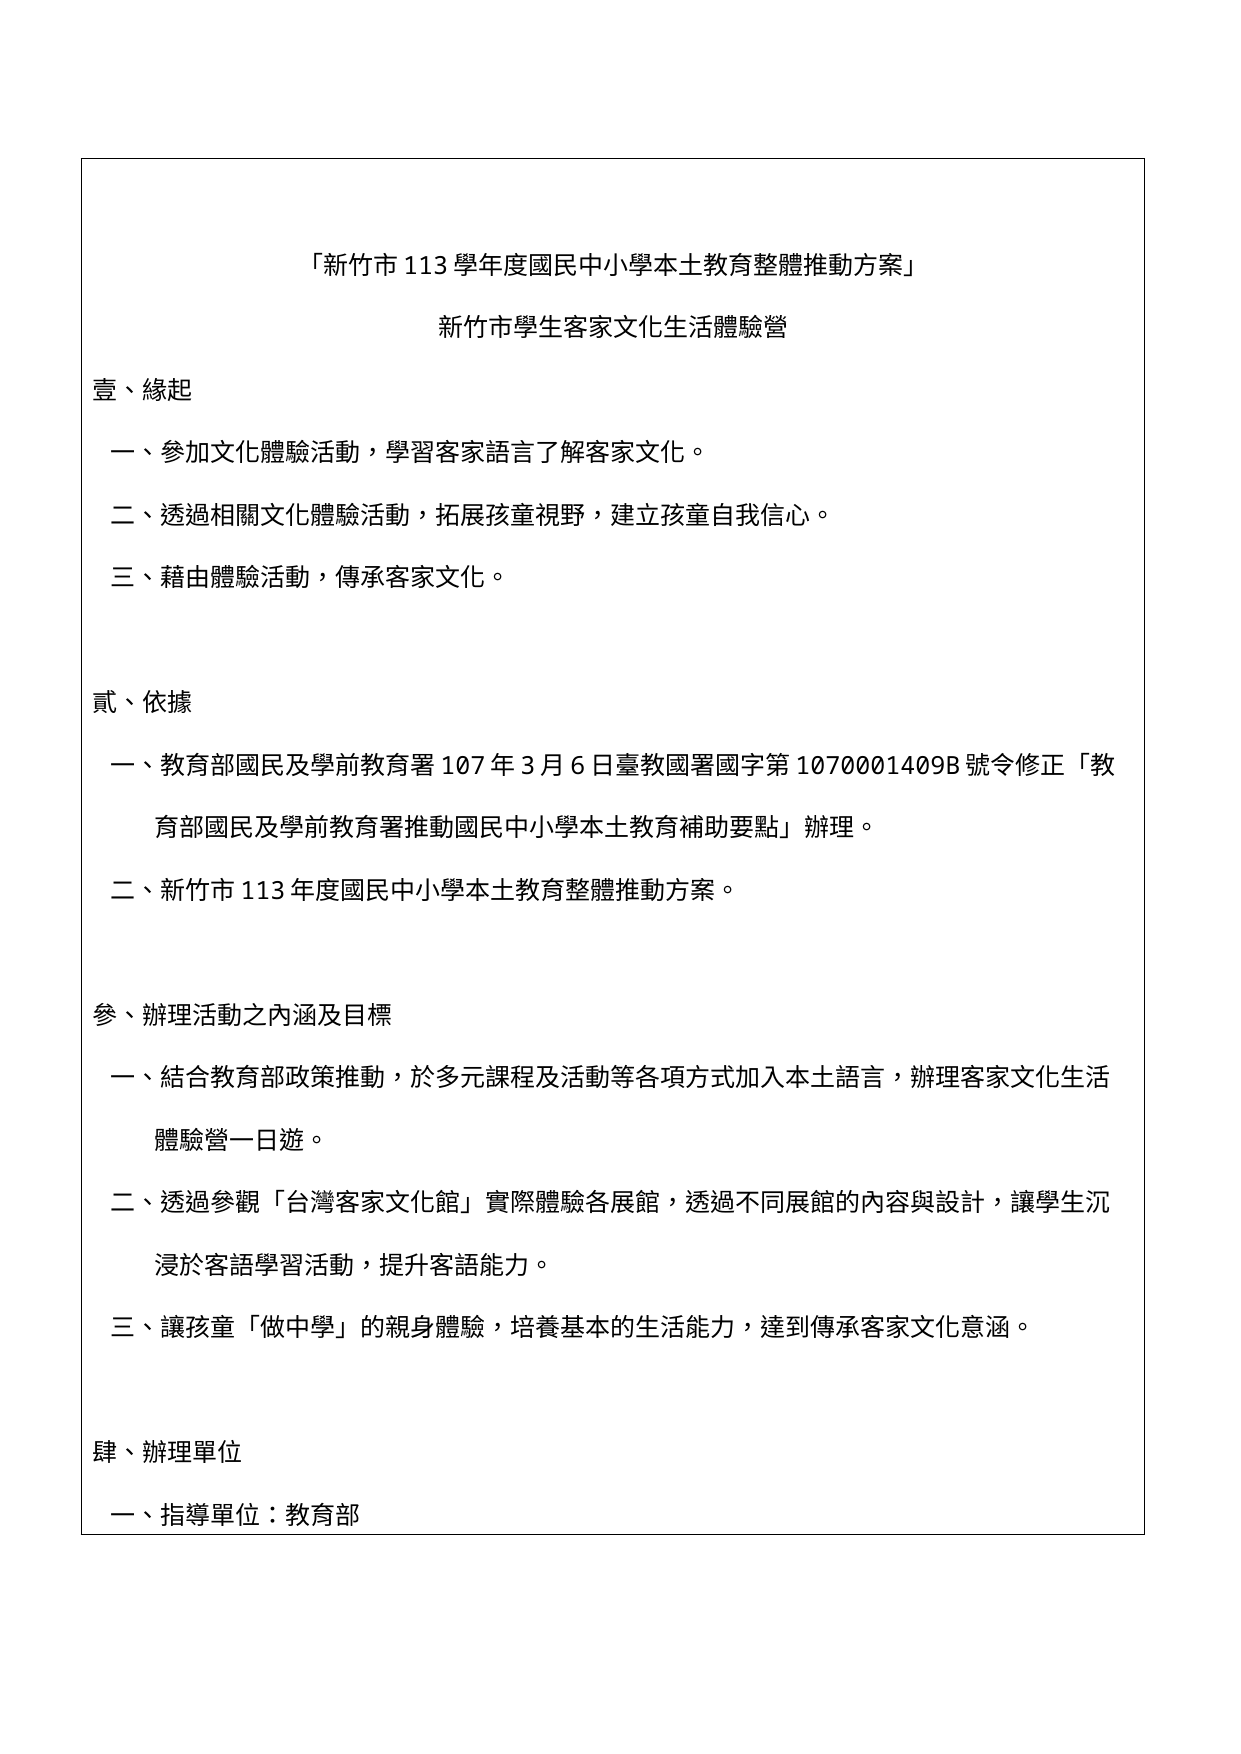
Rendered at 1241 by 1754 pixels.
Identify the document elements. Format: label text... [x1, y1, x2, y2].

table_header 「新竹市113學年度國民中小學本土教育整體推動方案」 新竹市學生客家文化生活體驗營 壹、緣起 一、參加文化體驗活動，學習客家語言了解客家文化。 二、透過相關文化體驗活動，拓展孩童視野，建立孩童自我信心。 三、藉由體驗活動，傳承客家文化。 貳、依據 一、教育部國民及學前教育署107年3月6日臺教國署國字第1070001409B號令修正「教育部國民及學前教育署推動國民中小學本土教育補助要點」辦理。 二、新竹市113年度國民中小學本土教育整體推動方案。 參、辦理活動之內涵及目標 一、結合教育部政策推動，於多元課程及活動等各項方式加入本土語言，辦理客家文化生活體驗營一日遊。 二、透過參觀「台灣客家文化館」實際體驗各展館，透過不同展館的內容與設計，讓學生沉浸於客語學習活動，提升客語能力。 三、讓孩童「做中學」的親身體驗，培養基本的生活能力，達到傳承客家文化意涵。 肆、辦理單位 一、指導單位：教育部 [82, 159, 1144, 1534]
